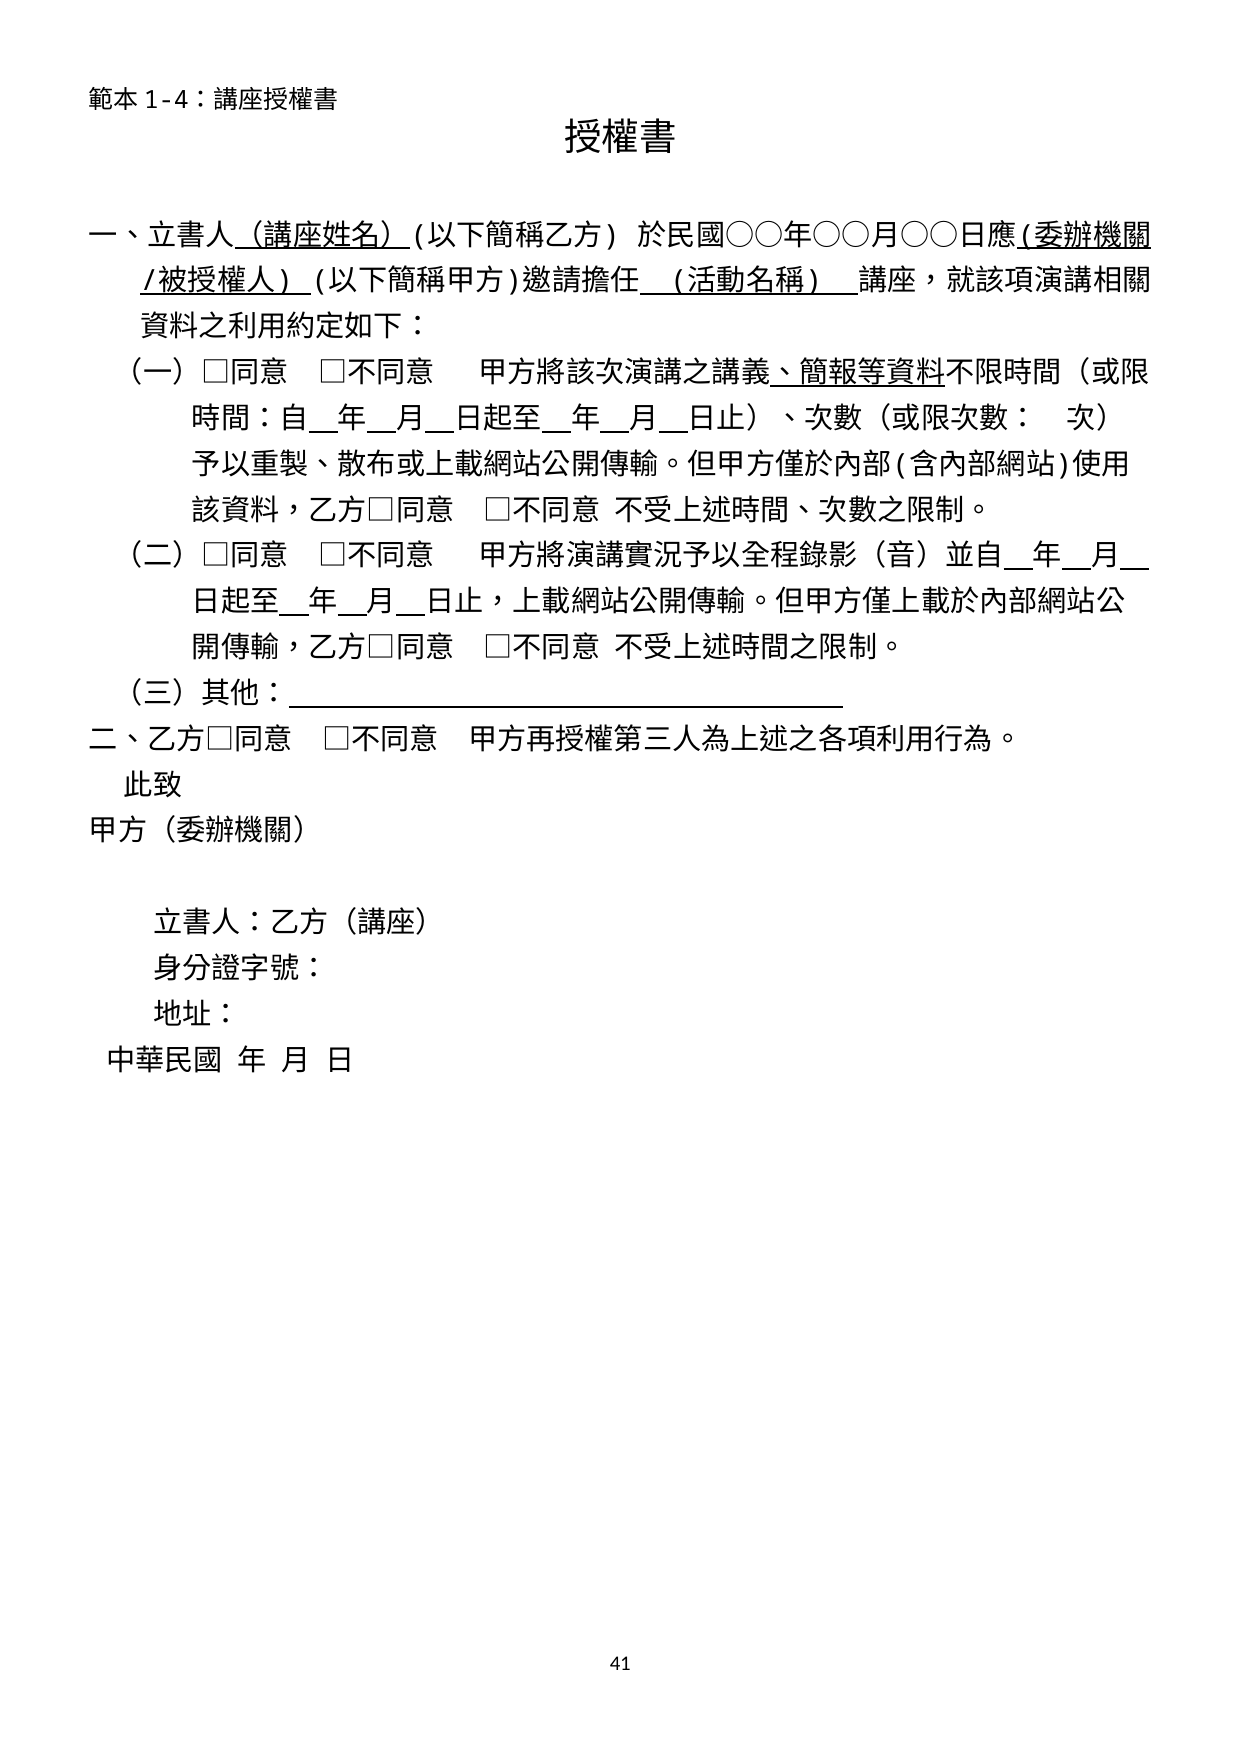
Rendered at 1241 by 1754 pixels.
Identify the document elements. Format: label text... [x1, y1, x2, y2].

text （二）□同意 □不同意 甲方將演講實況予以全程錄影（音）並自 年 月 日起至 年 月 日止，上載網站公開傳輸。但甲方僅上載於內部網站公開傳輸，乙方□同意 □不同意 不受上述時間之限制。 [114, 529, 1152, 667]
text 二、乙方□同意 □不同意 甲方再授權第三人為上述之各項利用行為。 [89, 712, 1152, 758]
text 甲方（委辦機關） [89, 804, 1152, 850]
text 範本1-4：講座授權書 [89, 75, 1152, 117]
text 一、立書人（講座姓名）(以下簡稱乙方) 於民國○○年○○月○○日應(委辦機關/被授權人) (以下簡稱甲方)邀請擔任 (活動名稱) 講座，就該項演講相關資料之利用約定如下： [89, 208, 1152, 346]
text 授權書 [89, 117, 1152, 158]
text 此致 [89, 758, 1152, 804]
text 地址： [89, 987, 1152, 1033]
text （一）□同意 □不同意 甲方將該次演講之講義、簡報等資料不限時間（或限時間：自 年 月 日起至 年 月 日止）、次數（或限次數： 次）予以重製、散布或上載網站公開傳輸。但甲方僅於內部(含內部網站)使用該資料，乙方□同意 □不同意 不受上述時間、次數之限制。 [114, 346, 1152, 529]
text 身分證字號： [89, 942, 1152, 987]
text 立書人：乙方（講座） [89, 896, 1152, 942]
text （三）其他： [114, 667, 1152, 712]
text 中華民國 年 月 日 [89, 1033, 1152, 1079]
